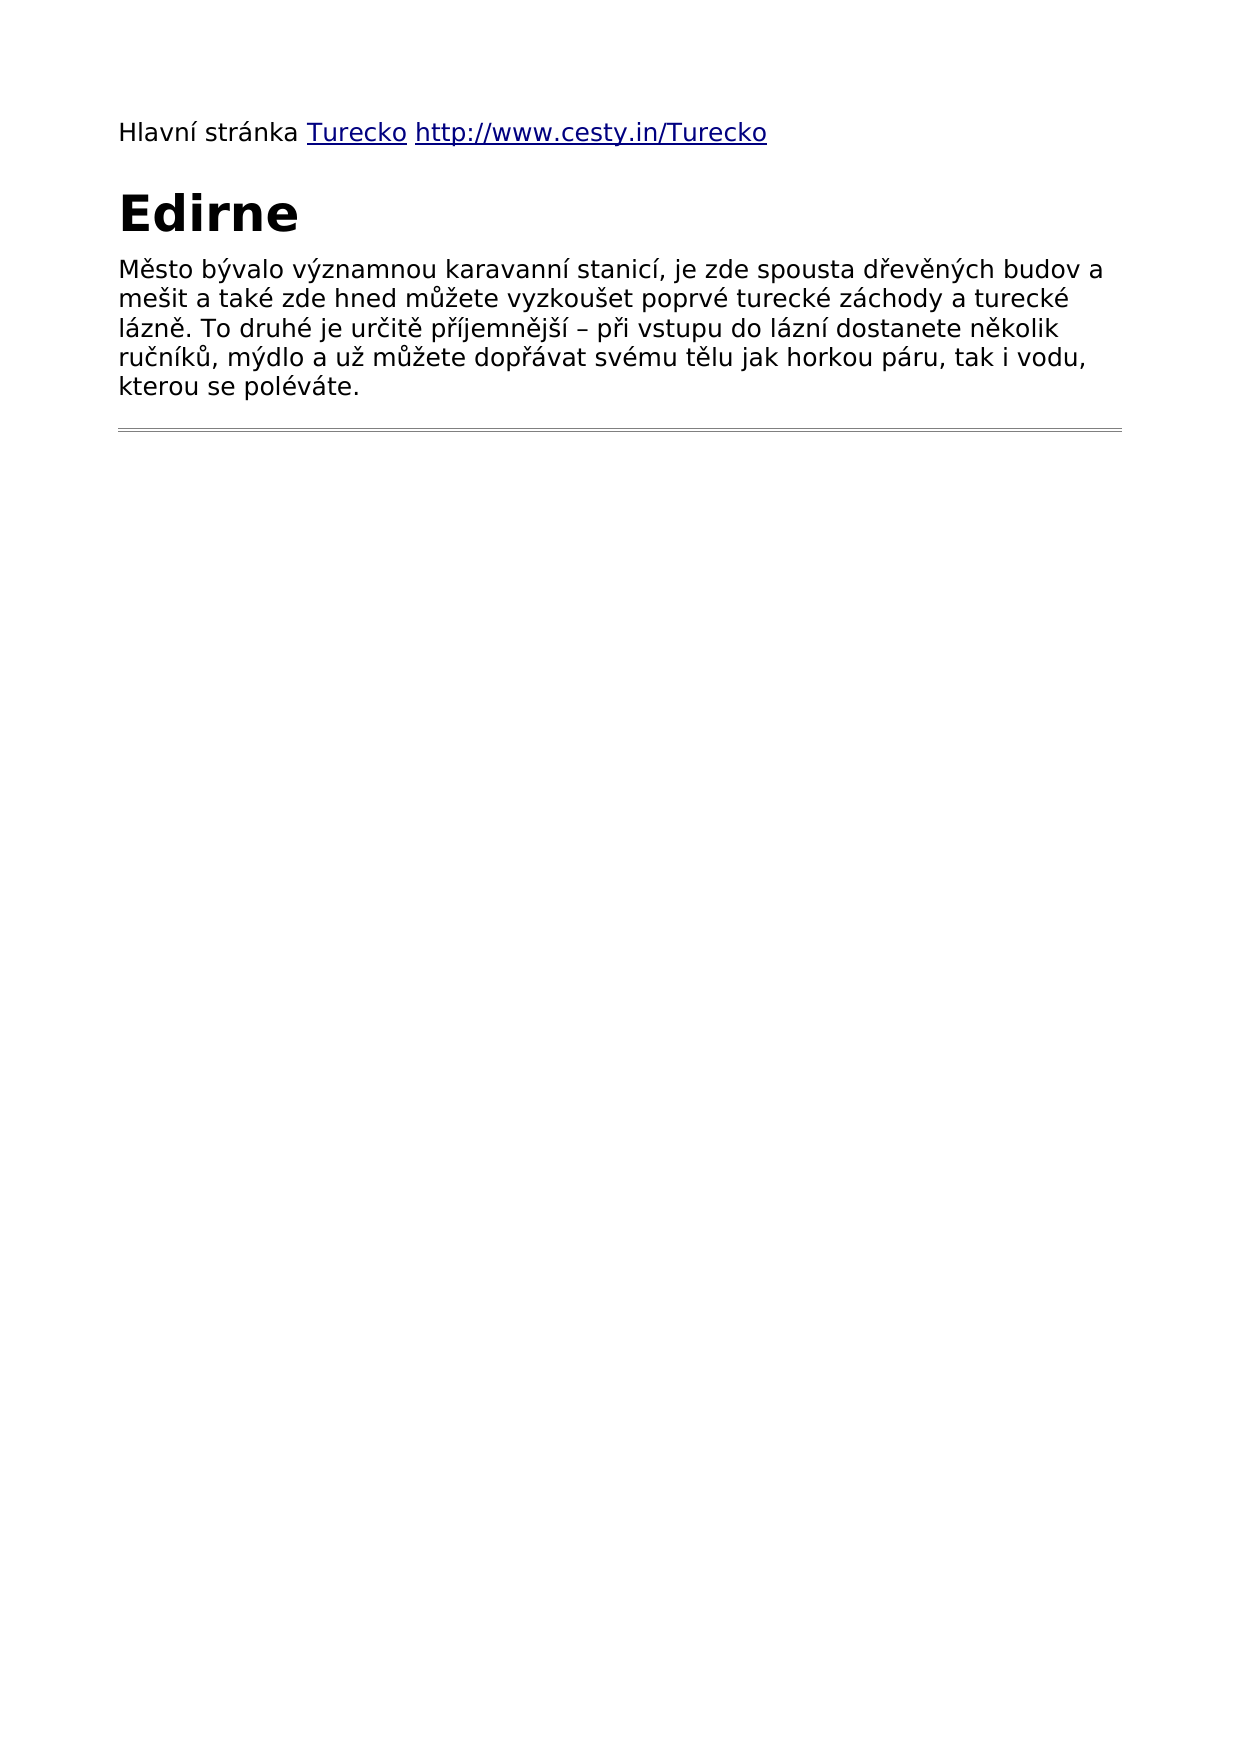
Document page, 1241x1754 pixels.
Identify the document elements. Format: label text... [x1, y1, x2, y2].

text Hlavní stránka Turecko http://www.cesty.in/Turecko [118, 118, 1122, 147]
subtitle Edirne [118, 185, 1122, 243]
text Město bývalo významnou karavanní stanicí, je zde spousta dřevěných budov a mešit a také zde hned můžete vyzkoušet poprvé turecké záchody a turecké lázně. To druhé je určitě příjemnější – při vstupu do lázní dostanete několik ručníků, mýdlo a už můžete dopřávat svému tělu jak horkou páru, tak i vodu, kterou se poléváte. ﻿ [118, 256, 1122, 401]
